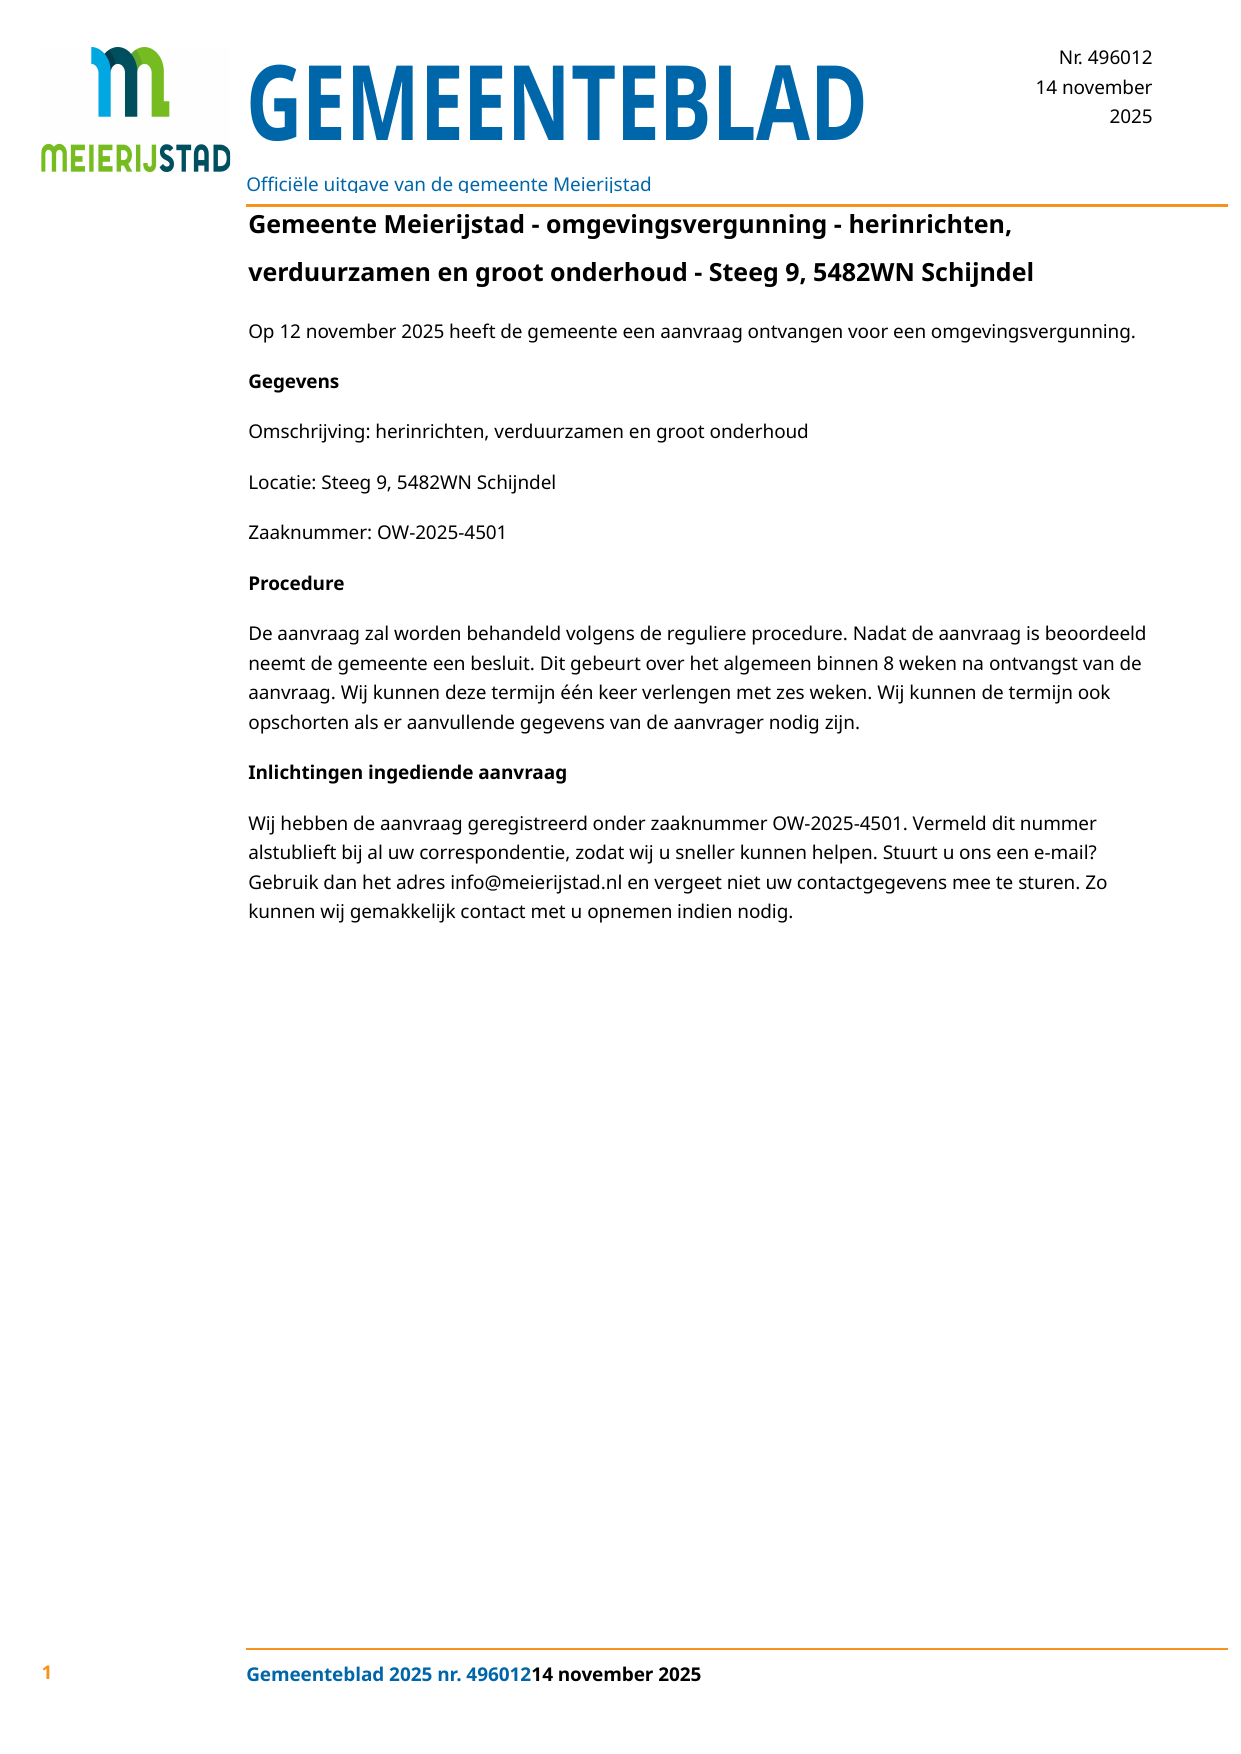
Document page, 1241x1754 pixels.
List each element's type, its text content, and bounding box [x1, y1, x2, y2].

text Locatie: Steeg 9, 5482WN Schijndel [248, 469, 1152, 495]
text Wij hebben de aanvraag geregistreerd onder zaaknummer OW-2025-4501. Vermeld dit nummer alstublieft bij al uw correspondentie, zodat wij u sneller kunnen helpen. Stuurt u ons een e-mail? Gebruik dan het adres info@meierijstad.nl en vergeet niet uw contactgegevens mee te sturen. Zo kunnen wij gemakkelijk contact met u opnemen indien nodig. [248, 810, 1152, 924]
picture [41, 47, 231, 172]
text Gegevens [248, 368, 1152, 394]
text Inlichtingen ingediende aanvraag [248, 759, 1152, 785]
text Zaaknummer: OW-2025-4501 [248, 519, 1152, 545]
text Omschrijving: herinrichten, verduurzamen en groot onderhoud [248, 419, 1152, 444]
text De aanvraag zal worden behandeld volgens de reguliere procedure. Nadat de aanvraag is beoordeeld neemt de gemeente een besluit. Dit gebeurt over het algemeen binnen 8 weken na ontvangst van de aanvraag. Wij kunnen deze termijn één keer verlengen met zes weken. Wij kunnen de termijn ook opschorten als er aanvullende gegevens van de aanvrager nodig zijn. [248, 620, 1152, 735]
text Procedure [248, 570, 1152, 596]
text Op 12 november 2025 heeft de gemeente een aanvraag ontvangen voor een omgevingsvergunning. [248, 318, 1152, 344]
text Gemeente Meierijstad - omgevingsvergunning - herinrichten, verduurzamen en groot onderhoud - Steeg 9, 5482WN Schijndel [248, 207, 1152, 288]
